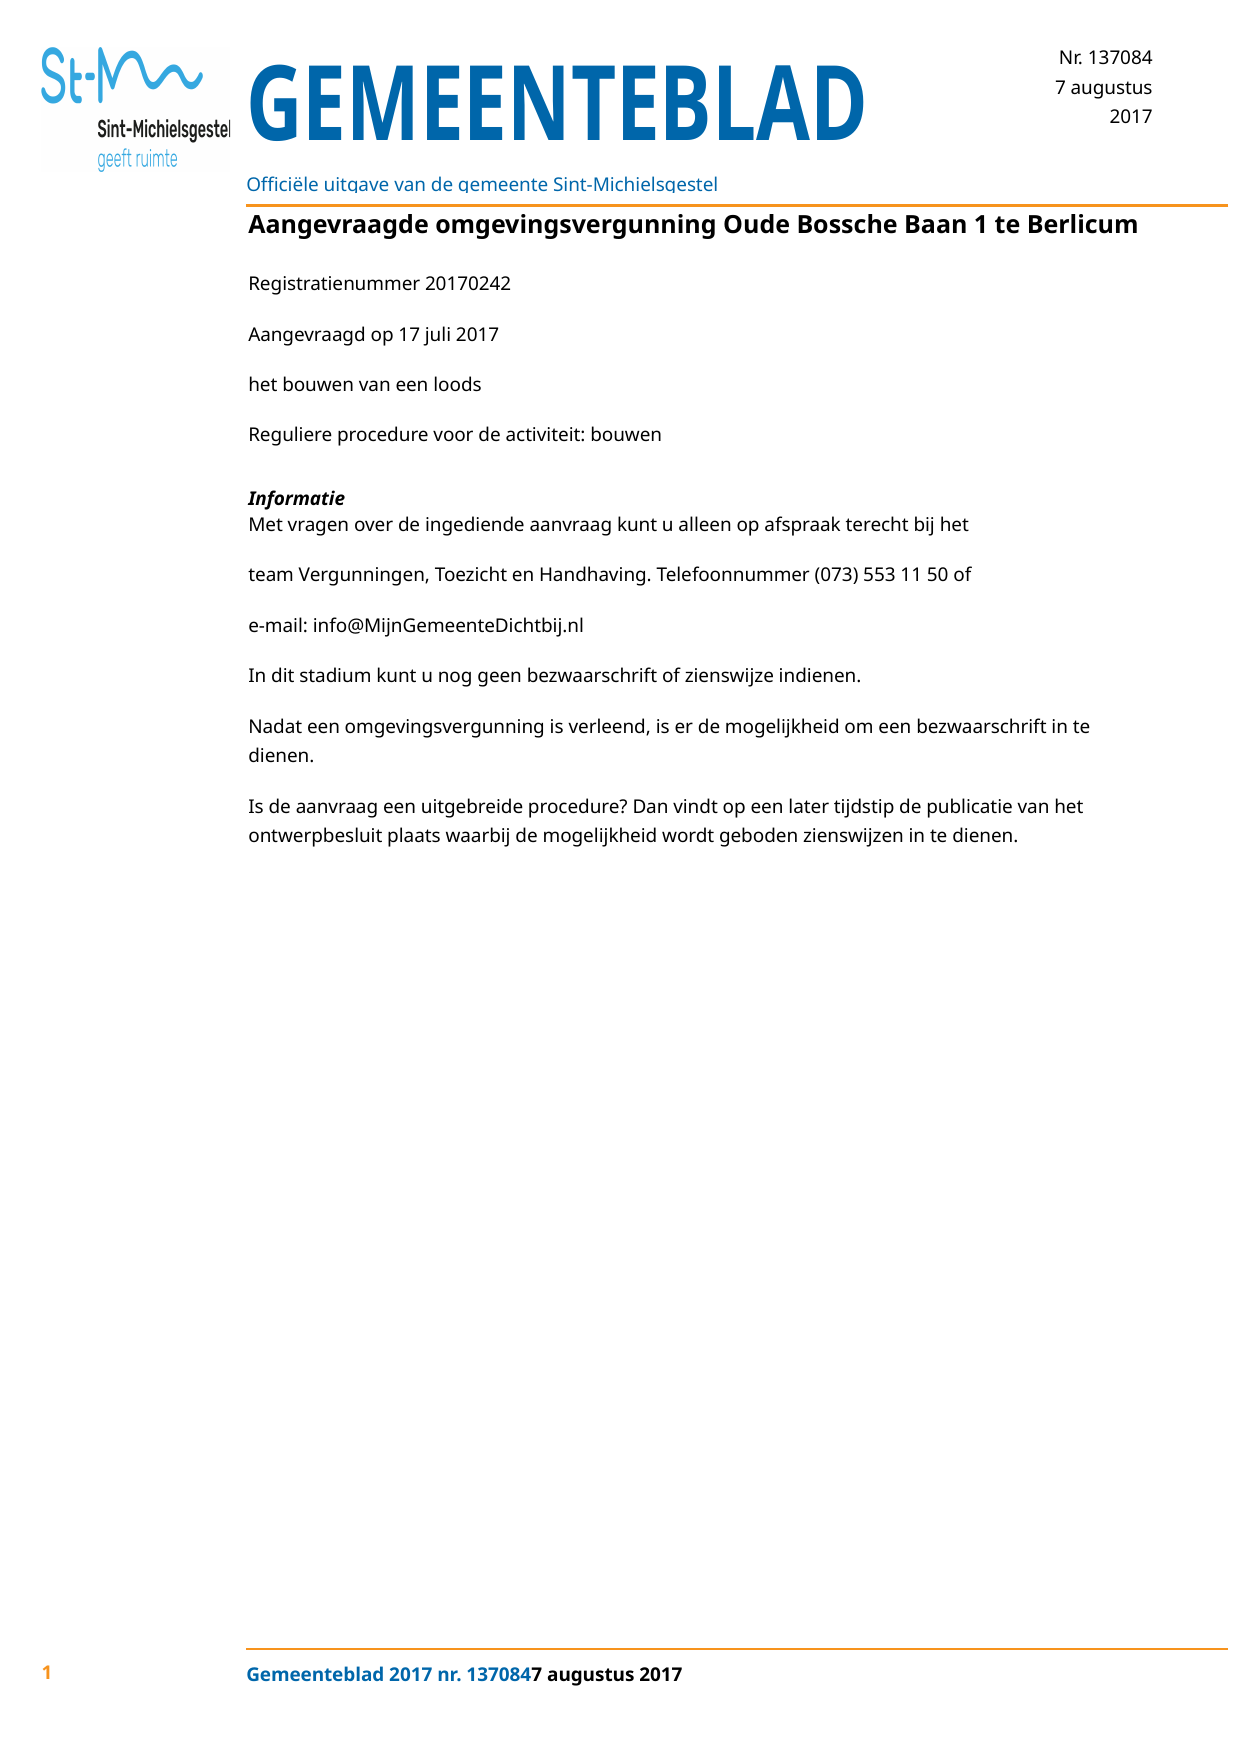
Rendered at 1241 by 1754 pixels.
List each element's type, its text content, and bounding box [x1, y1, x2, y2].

text Reguliere procedure voor de activiteit: bouwen [248, 422, 1152, 447]
text Aangevraagd op 17 juli 2017 [248, 321, 1152, 346]
text In dit stadium kunt u nog geen bezwaarschrift of zienswijze indienen. [248, 662, 1152, 688]
text het bouwen van een loods [248, 371, 1152, 397]
picture [41, 47, 231, 172]
text e-mail: info@MijnGemeenteDichtbij.nl [248, 612, 1152, 638]
text team Vergunningen, Toezicht en Handhaving. Telefoonnummer (073) 553 11 50 of [248, 562, 1152, 587]
text Aangevraagde omgevingsvergunning Oude Bossche Baan 1 te Berlicum [248, 207, 1152, 241]
text Met vragen over de ingediende aanvraag kunt u alleen op afspraak terecht bij het [248, 511, 1152, 537]
text Informatie [248, 486, 1152, 511]
text Is de aanvraag een uitgebreide procedure? Dan vindt op een later tijdstip de publicatie van het ontwerpbesluit plaats waarbij de mogelijkheid wordt geboden zienswijzen in te dienen. [248, 793, 1152, 848]
text Nadat een omgevingsvergunning is verleend, is er de mogelijkheid om een bezwaarschrift in te dienen. [248, 713, 1152, 768]
text Registratienummer 20170242 [248, 270, 1152, 296]
